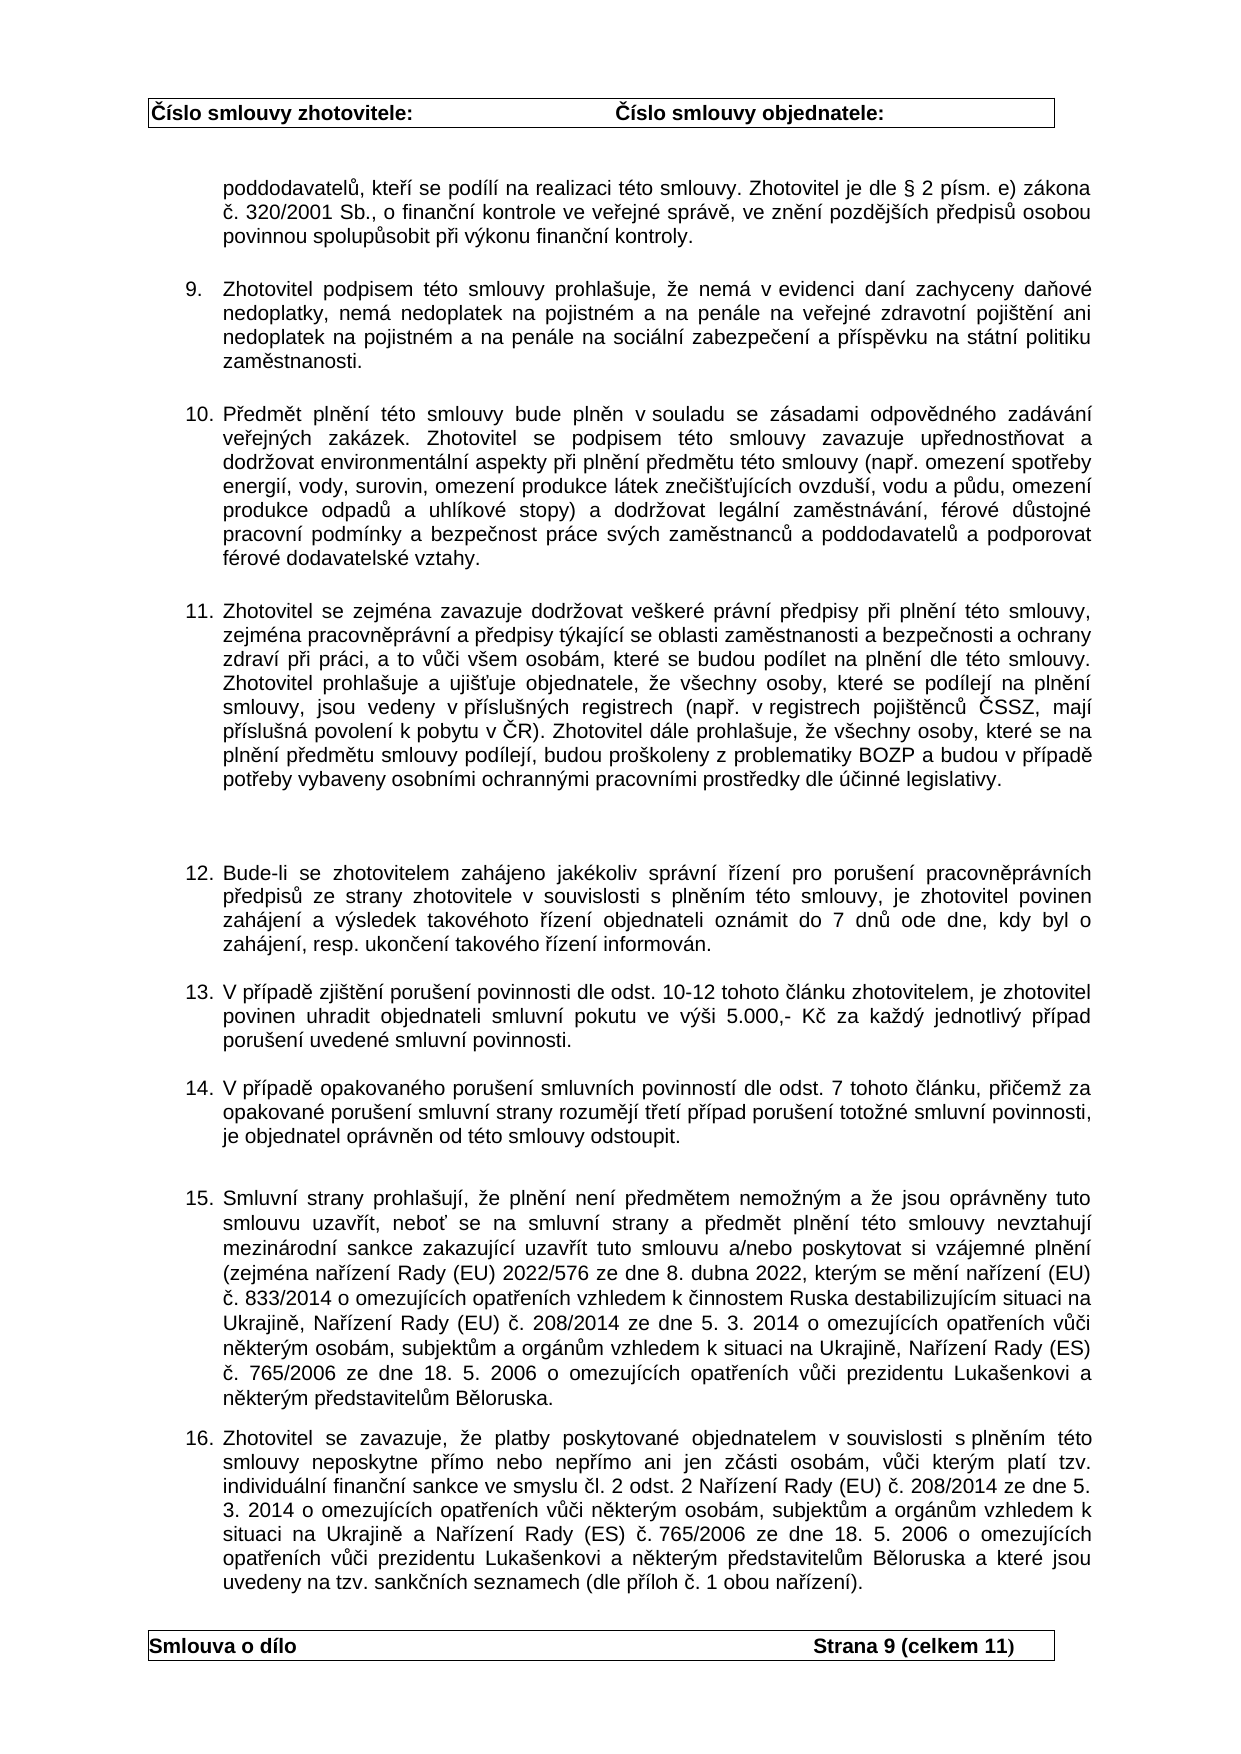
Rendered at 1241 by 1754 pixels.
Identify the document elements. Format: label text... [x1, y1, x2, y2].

list V případě zjištění porušení povinnosti dle odst. 10-12 tohoto článku zhotovitelem, je zhotovitel povinen uhradit objednateli smluvní pokutu ve výši 5.000,- Kč za každý jednotlivý případ porušení uvedené smluvní povinnosti. [185, 980, 1093, 1052]
list poddodavatelů, kteří se podílí na realizaci této smlouvy. Zhotovitel je dle § 2 písm. e) zákona č. 320/2001 Sb., o finanční kontrole ve veřejné správě, ve znění pozdějších předpisů osobou povinnou spolupůsobit při výkonu finanční kontroly. [185, 176, 1093, 248]
list Zhotovitel se zejména zavazuje dodržovat veškeré právní předpisy při plnění této smlouvy, zejména pracovněprávní a předpisy týkající se oblasti zaměstnanosti a bezpečnosti a ochrany zdraví při práci, a to vůči všem osobám, které se budou podílet na plnění dle této smlouvy. Zhotovitel prohlašuje a ujišťuje objednatele, že všechny osoby, které se podílejí na plnění smlouvy, jsou vedeny v příslušných registrech (např. v registrech pojištěnců ČSSZ, mají příslušná povolení k pobytu v ČR). Zhotovitel dále prohlašuje, že všechny osoby, které se na plnění předmětu smlouvy podílejí, budou proškoleny z problematiky BOZP a budou v případě potřeby vybaveny osobními ochrannými pracovními prostředky dle účinné legislativy. [185, 599, 1093, 791]
list Bude-li se zhotovitelem zahájeno jakékoliv správní řízení pro porušení pracovněprávních předpisů ze strany zhotovitele v souvislosti s plněním této smlouvy, je zhotovitel povinen zahájení a výsledek takovéhoto řízení objednateli oznámit do 7 dnů ode dne, kdy byl o zahájení, resp. ukončení takového řízení informován. [185, 860, 1093, 956]
list V případě opakovaného porušení smluvních povinností dle odst. 7 tohoto článku, přičemž za opakované porušení smluvní strany rozumějí třetí případ porušení totožné smluvní povinnosti, je objednatel oprávněn od této smlouvy odstoupit. [185, 1076, 1093, 1148]
list Zhotovitel se zavazuje, že platby poskytované objednatelem v souvislosti s plněním této smlouvy neposkytne přímo nebo nepřímo ani jen zčásti osobám, vůči kterým platí tzv. individuální finanční sankce ve smyslu čl. 2 odst. 2 Nařízení Rady (EU) č. 208/2014 ze dne 5. 3. 2014 o omezujících opatřeních vůči některým osobám, subjektům a orgánům vzhledem k situaci na Ukrajině a Nařízení Rady (ES) č. 765/2006 ze dne 18. 5. 2006 o omezujících opatřeních vůči prezidentu Lukašenkovi a některým představitelům Běloruska a které jsou uvedeny na tzv. sankčních seznamech (dle příloh č. 1 obou nařízení). [185, 1426, 1093, 1594]
list Zhotovitel podpisem této smlouvy prohlašuje, že nemá v evidenci daní zachyceny daňové nedoplatky, nemá nedoplatek na pojistném a na penále na veřejné zdravotní pojištění ani nedoplatek na pojistném a na penále na sociální zabezpečení a příspěvku na státní politiku zaměstnanosti. [185, 277, 1093, 373]
list Smluvní strany prohlašují, že plnění není předmětem nemožným a že jsou oprávněny tuto smlouvu uzavřít, neboť se na smluvní strany a předmět plnění této smlouvy nevztahují mezinárodní sankce zakazující uzavřít tuto smlouvu a/nebo poskytovat si vzájemné plnění (zejména nařízení Rady (EU) 2022/576 ze dne 8. dubna 2022, kterým se mění nařízení (EU) č. 833/2014 o omezujících opatřeních vzhledem k činnostem Ruska destabilizujícím situaci na Ukrajině, Nařízení Rady (EU) č. 208/2014 ze dne 5. 3. 2014 o omezujících opatřeních vůči některým osobám, subjektům a orgánům vzhledem k situaci na Ukrajině, Nařízení Rady (ES) č. 765/2006 ze dne 18. 5. 2006 o omezujících opatřeních vůči prezidentu Lukašenkovi a některým představitelům Běloruska. [185, 1184, 1093, 1409]
list Předmět plnění této smlouvy bude plněn v souladu se zásadami odpovědného zadávání veřejných zakázek. Zhotovitel se podpisem této smlouvy zavazuje upřednostňovat a dodržovat environmentální aspekty při plnění předmětu této smlouvy (např. omezení spotřeby energií, vody, surovin, omezení produkce látek znečišťujících ovzduší, vodu a půdu, omezení produkce odpadů a uhlíkové stopy) a dodržovat legální zaměstnávání, férové důstojné pracovní podmínky a bezpečnost práce svých zaměstnanců a poddodavatelů a podporovat férové dodavatelské vztahy. [185, 402, 1093, 570]
